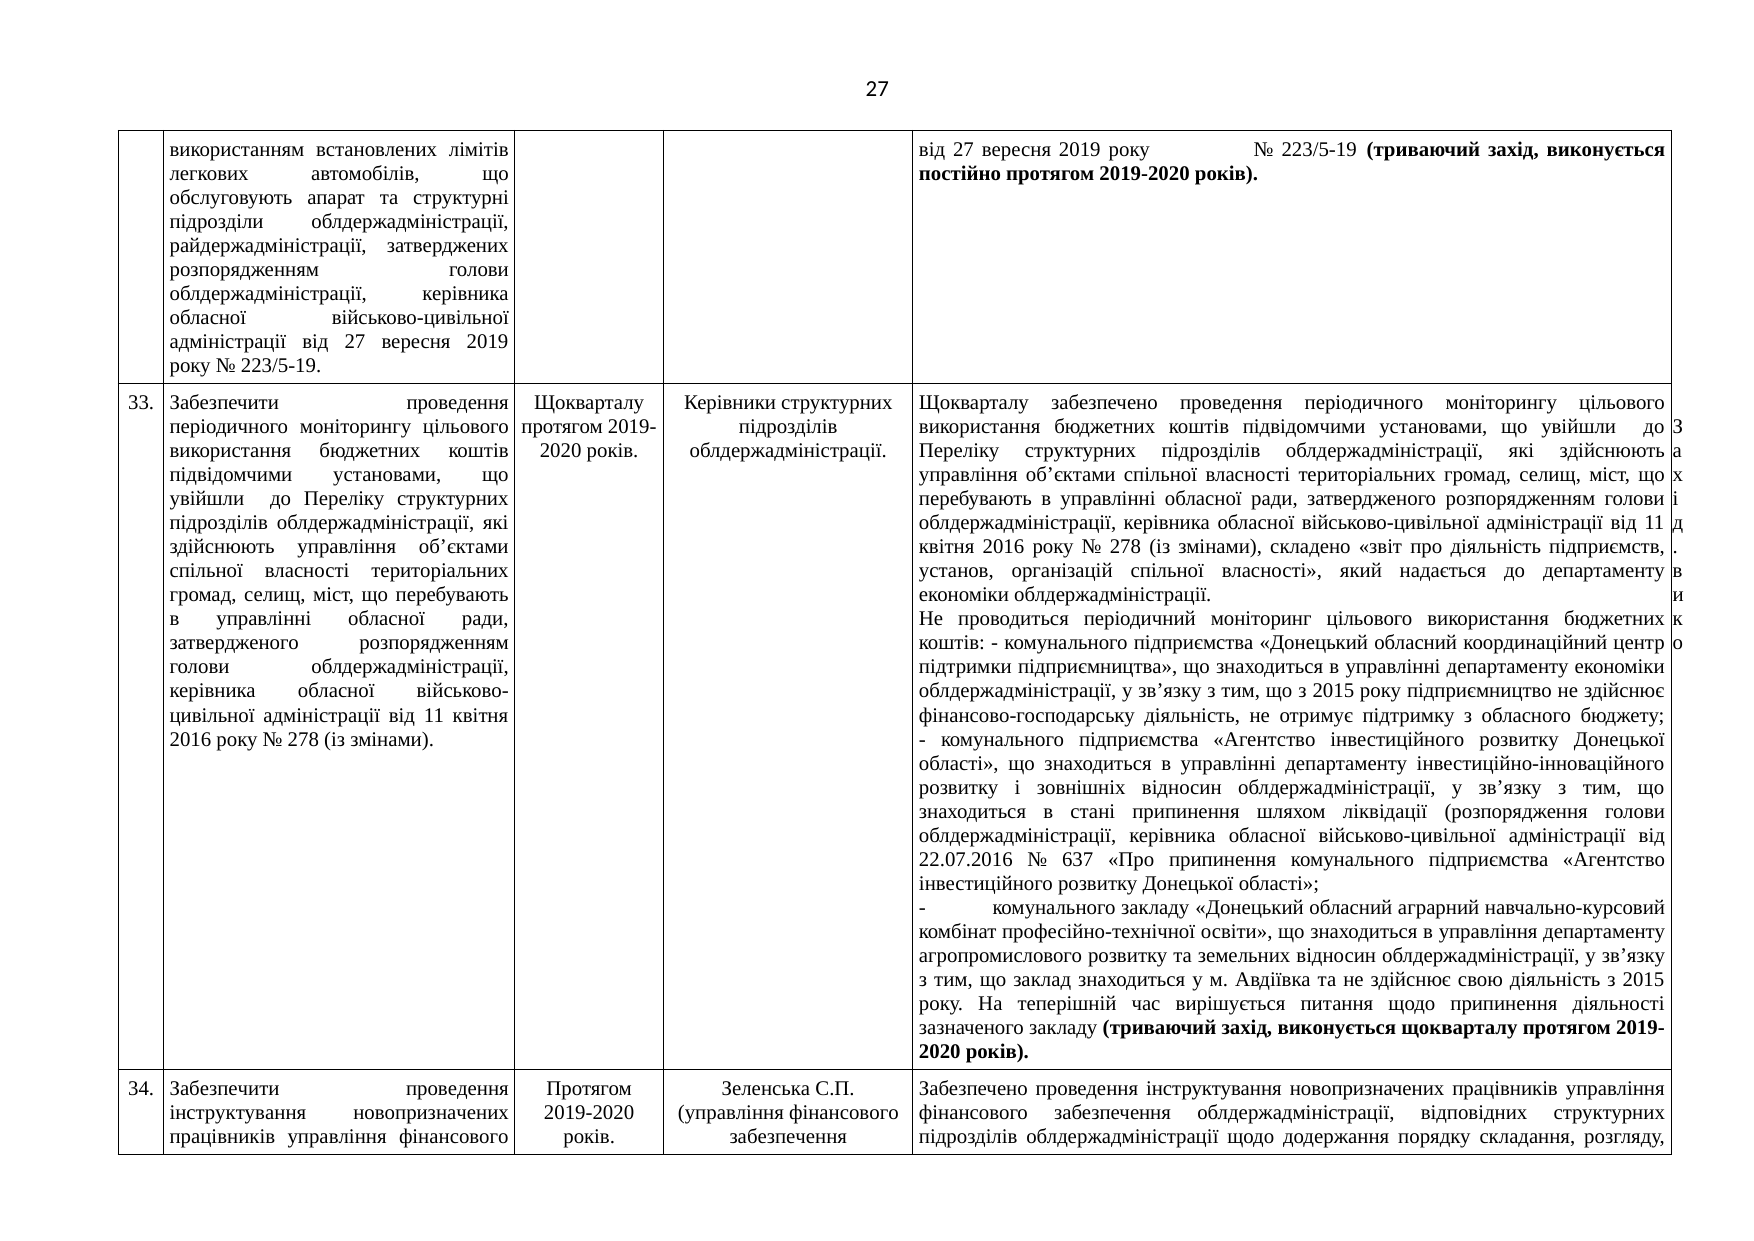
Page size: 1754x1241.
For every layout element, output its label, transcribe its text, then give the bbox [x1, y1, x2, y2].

table_cell 34. [119, 1070, 163, 1154]
table_cell Щокварталу забезпечено проведення періодичного моніторингу цільового використання бюджетних коштів підвідомчими установами, що увійшли до Переліку структурних підрозділів облдержадміністрації, які здійснюють управління об’єктами спільної власності територіальних громад, селищ, міст, що перебувають в управлінні обласної ради, затвердженого розпорядженням голови облдержадміністрації, керівника обласної військово-цивільної адміністрації від 11 квітня 2016 року № 278 (із змінами), складено «звіт про діяльність підприємств, установ, організацій спільної власності», який надається до департаменту економіки облдержадміністрації. Не проводиться періодичний моніторинг цільового використання бюджетних коштів: - комунального підприємства «Донецький обласний координаційний центр підтримки підприємництва», що знаходиться в управлінні департаменту економіки облдержадміністрації, у зв’язку з тим, що з 2015 року підприємництво не здійснює фінансово-господарську діяльність, не отримує підтримку з обласного бюджету; - комунального підприємства «Агентство інвестиційного розвитку Донецької області», що знаходиться в управлінні департаменту інвестиційно-інноваційного розвитку і зовнішніх відносин облдержадміністрації, у зв’язку з тим, що знаходиться в стані припинення шляхом ліквідації (розпорядження голови облдержадміністрації, керівника обласної військово-цивільної адміністрації від 22.07.2016 № 637 «Про припинення комунального підприємства «Агентство інвестиційного розвитку Донецької області»; комунального закладу «Донецький обласний аграрний навчально-курсовий комбінат професійно-технічної освіти», що знаходиться в управління департаменту агропромислового розвитку та земельних відносин облдержадміністрації, у зв’язку з тим, що заклад знаходиться у м. Авдіївка та не здійснює свою діяльність з 2015 року. На теперішній час вирішується питання щодо припинення діяльності зазначеного закладу (триваючий захід, виконується щокварталу протягом 2019-2020 років). [913, 384, 1671, 1069]
table_cell використанням встановлених лімітів легкових автомобілів, що обслуговують апарат та структурні підрозділи облдержадміністрації, райдержадміністрації, затверджених розпорядженням голови облдержадміністрації, керівника обласної військово-цивільної адміністрації від 27 вересня 2019 року № 223/5-19. [164, 131, 514, 383]
table_cell Захід. вико [1672, 568, 1681, 1069]
table_cell [515, 131, 663, 383]
table_cell 33. [119, 384, 163, 1069]
table_cell Зеленська С.П. (управління фінансового забезпечення [664, 1070, 912, 1154]
table_cell Забезпечити проведення інструктування новопризначених працівників управління фінансового [164, 1070, 514, 1154]
table_cell Захід. вико [1672, 529, 1681, 572]
table_cell [1681, 383, 1688, 1069]
table_cell Керівники структурних підрозділів облдержадміністрації. [664, 384, 912, 1069]
table_cell [664, 131, 912, 383]
table_cell [1672, 1069, 1681, 1154]
table_cell [1672, 130, 1681, 383]
table_cell [1681, 130, 1688, 383]
table_cell [1681, 1069, 1688, 1154]
table_cell від 27 вересня 2019 року № 223/5-19 (триваючий захід, виконується постійно протягом 2019-2020 років). [913, 131, 1671, 383]
table_cell [119, 131, 163, 383]
table_cell Забезпечити проведення періодичного моніторингу цільового використання бюджетних коштів підвідомчими установами, що увійшли до Переліку структурних підрозділів облдержадміністрації, які здійснюють управління об’єктами спільної власності територіальних громад, селищ, міст, що перебувають в управлінні обласної ради, затвердженого розпорядженням голови облдержадміністрації, керівника обласної військово-цивільної адміністрації від 11 квітня 2016 року № 278 (із змінами). [164, 384, 514, 1069]
table_cell Щокварталу протягом 2019-2020 років. [515, 384, 663, 1069]
table_cell Захід. вико [1672, 383, 1681, 528]
table_cell Протягом 2019-2020 років. [515, 1070, 663, 1154]
table_cell Забезпечено проведення інструктування новопризначених працівників управління фінансового забезпечення облдержадміністрації, відповідних структурних підрозділів облдержадміністрації щодо додержання порядку складання, розгляду, [913, 1070, 1671, 1154]
